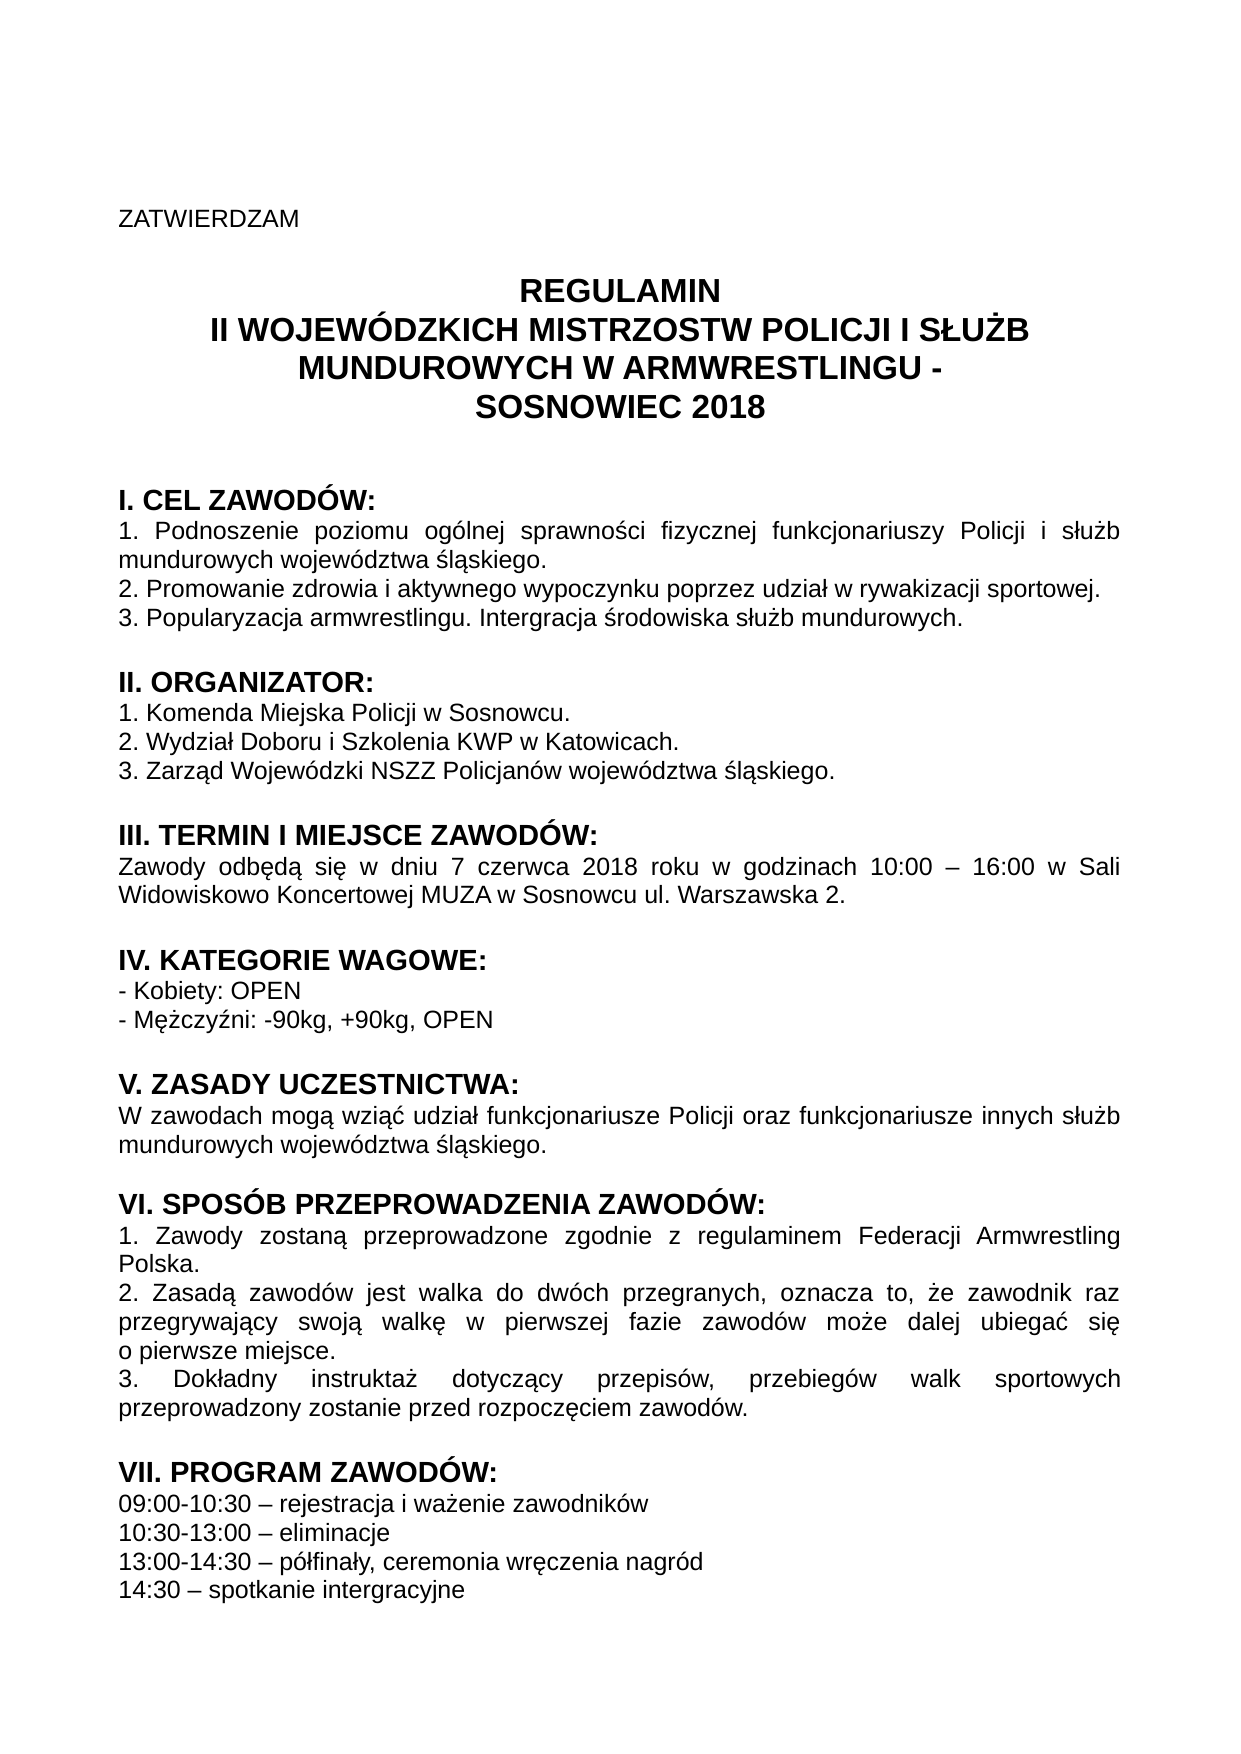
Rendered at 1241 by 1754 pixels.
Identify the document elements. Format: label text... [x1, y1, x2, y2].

text 1. Komenda Miejska Policji w Sosnowcu. [118, 698, 1122, 727]
text I. CEL ZAWODÓW: [118, 483, 1122, 516]
text 1. Podnoszenie poziomu ogólnej sprawności fizycznej funkcjonariuszy Policji i służb mundurowych województwa śląskiego. [118, 516, 1122, 574]
text W zawodach mogą wziąć udział funkcjonariusze Policji oraz funkcjonariusze innych służb mundurowych województwa śląskiego. [118, 1101, 1122, 1158]
text REGULAMIN [118, 272, 1122, 310]
text - Mężczyźni: -90kg, +90kg, OPEN [118, 1005, 1122, 1034]
text 13:00-14:30 – półfinały, ceremonia wręczenia nagród [118, 1547, 1122, 1575]
text 2. Zasadą zawodów jest walka do dwóch przegranych, oznacza to, że zawodnik raz przegrywający swoją walkę w pierwszej fazie zawodów może dalej ubiegać się o pierwsze miejsce. [118, 1278, 1122, 1364]
text 14:30 – spotkanie intergracyjne [118, 1575, 1122, 1604]
text II WOJEWÓDZKICH MISTRZOSTW POLICJI I SŁUŻB MUNDUROWYCH W ARMWRESTLINGU - [118, 310, 1122, 387]
text Zawody odbędą się w dniu 7 czerwca 2018 roku w godzinach 10:00 – 16:00 w Sali Widowiskowo Koncertowej MUZA w Sosnowcu ul. Warszawska 2. [118, 852, 1122, 909]
text 3. Zarząd Wojewódzki NSZZ Policjanów województwa śląskiego. [118, 756, 1122, 785]
text IV. KATEGORIE WAGOWE: [118, 943, 1122, 976]
text - Kobiety: OPEN [118, 976, 1122, 1005]
text 3. Popularyzacja armwrestlingu. Intergracja środowiska służb mundurowych. [118, 603, 1122, 631]
text 10:30-13:00 – eliminacje [118, 1518, 1122, 1547]
text VII. PROGRAM ZAWODÓW: [118, 1456, 1122, 1489]
text 1. Zawody zostaną przeprowadzone zgodnie z regulaminem Federacji Armwrestling Polska. [118, 1221, 1122, 1278]
text 2. Promowanie zdrowia i aktywnego wypoczynku poprzez udział w rywakizacji sportowej. [118, 574, 1122, 603]
text SOSNOWIEC 2018 [118, 387, 1122, 425]
text V. ZASADY UCZESTNICTWA: [118, 1067, 1122, 1101]
text 3. Dokładny instruktaż dotyczący przepisów, przebiegów walk sportowych przeprowadzony zostanie przed rozpoczęciem zawodów. [118, 1364, 1122, 1422]
text 09:00-10:30 – rejestracja i ważenie zawodników [118, 1489, 1122, 1518]
text III. TERMIN I MIEJSCE ZAWODÓW: [118, 818, 1122, 852]
text ZATWIERDZAM [118, 204, 1122, 233]
text II. ORGANIZATOR: [118, 665, 1122, 698]
text 2. Wydział Doboru i Szkolenia KWP w Katowicach. [118, 727, 1122, 756]
text VI. SPOSÓB PRZEPROWADZENIA ZAWODÓW: [118, 1187, 1122, 1221]
